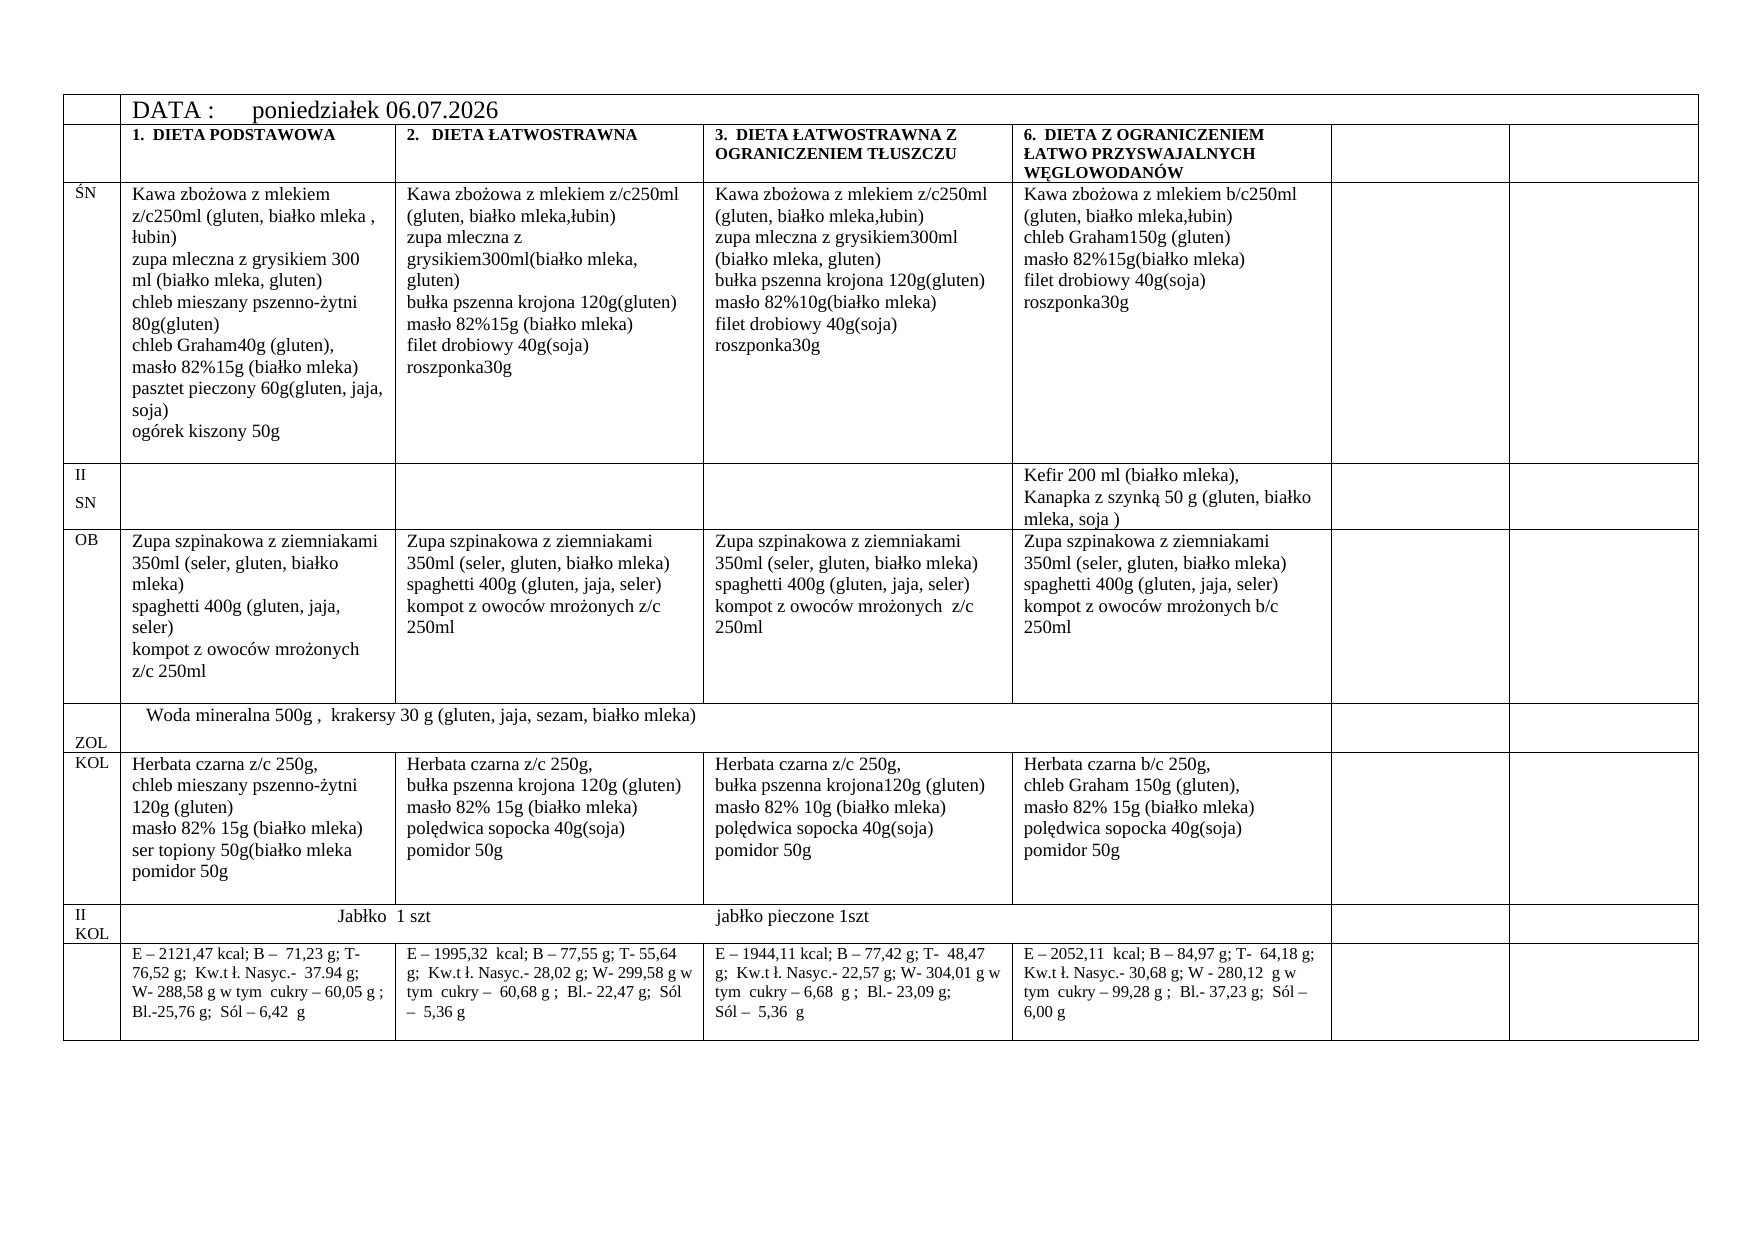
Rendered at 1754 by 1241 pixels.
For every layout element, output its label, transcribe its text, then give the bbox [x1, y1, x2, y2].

table_cell [1510, 905, 1698, 943]
table_cell Herbata czarna b/c 250g, chleb Graham 150g (gluten), masło 82% 15g (białko mleka) polędwica sopocka 40g(soja) pomidor 50g [1013, 753, 1331, 903]
table_cell [121, 464, 395, 529]
table_cell Woda mineralna 500g , krakersy 30 g (gluten, jaja, sezam, białko mleka) [121, 704, 1331, 752]
table_cell Kefir 200 ml (białko mleka), Kanapka z szynką 50 g (gluten, białko mleka, soja ) [1013, 464, 1331, 529]
table_cell Herbata czarna z/c 250g, bułka pszenna krojona 120g (gluten) masło 82% 15g (białko mleka) polędwica sopocka 40g(soja) pomidor 50g [396, 753, 703, 903]
table_cell Jabłko 1 szt jabłko pieczone 1szt [121, 905, 1331, 943]
table_cell [1332, 530, 1509, 703]
table_cell II SN [64, 464, 120, 529]
table_cell [64, 125, 120, 182]
table_cell [704, 464, 1012, 529]
table_cell Zupa szpinakowa z ziemniakami 350ml (seler, gluten, białko mleka) spaghetti 400g (gluten, jaja, seler) kompot z owoców mrożonych z/c 250ml [121, 530, 395, 703]
table_cell [1510, 183, 1698, 463]
table_cell [1510, 944, 1698, 1040]
table_cell Kawa zbożowa z mlekiem z/c250ml (gluten, białko mleka,łubin) zupa mleczna z grysikiem300ml (białko mleka, gluten) bułka pszenna krojona 120g(gluten) masło 82%10g(białko mleka) filet drobiowy 40g(soja) roszponka30g [704, 183, 1012, 463]
table_cell Herbata czarna z/c 250g, chleb mieszany pszenno-żytni 120g (gluten) masło 82% 15g (białko mleka) ser topiony 50g(białko mleka pomidor 50g [121, 753, 395, 903]
table_cell E – 2121,47 kcal; B – 71,23 g; T- 76,52 g; Kw.t ł. Nasyc.- 37.94 g; W- 288,58 g w tym cukry – 60,05 g ; Bl.-25,76 g; Sól – 6,42 g [121, 944, 395, 1040]
table_cell E – 1944,11 kcal; B – 77,42 g; T- 48,47 g; Kw.t ł. Nasyc.- 22,57 g; W- 304,01 g w tym cukry – 6,68 g ; Bl.- 23,09 g; Sól – 5,36 g [704, 944, 1012, 1040]
table_cell [1332, 183, 1509, 463]
table_cell [1332, 464, 1509, 529]
table_cell II KOL [64, 905, 120, 943]
table_cell Zupa szpinakowa z ziemniakami 350ml (seler, gluten, białko mleka) spaghetti 400g (gluten, jaja, seler) kompot z owoców mrożonych z/c 250ml [704, 530, 1012, 703]
table_cell 2. DIETA ŁATWOSTRAWNA [396, 125, 703, 182]
table_header DATA : poniedziałek 06.07.2026 [121, 95, 1698, 123]
table_cell OB [64, 530, 120, 703]
table_cell 6. DIETA Z OGRANICZENIEM ŁATWO PRZYSWAJALNYCH WĘGLOWODANÓW [1013, 125, 1331, 182]
table_cell E – 1995,32 kcal; B – 77,55 g; T- 55,64 g; Kw.t ł. Nasyc.- 28,02 g; W- 299,58 g w tym cukry – 60,68 g ; Bl.- 22,47 g; Sól – 5,36 g [396, 944, 703, 1040]
table_cell [64, 944, 120, 1040]
table_cell Kawa zbożowa z mlekiem z/c250ml (gluten, białko mleka , łubin) zupa mleczna z grysikiem 300 ml (białko mleka, gluten) chleb mieszany pszenno-żytni 80g(gluten) chleb Graham40g (gluten), masło 82%15g (białko mleka) pasztet pieczony 60g(gluten, jaja, soja) ogórek kiszony 50g [121, 183, 395, 463]
table_cell [1332, 905, 1509, 943]
table_cell ZOL [64, 704, 120, 752]
table_cell Herbata czarna z/c 250g, bułka pszenna krojona120g (gluten) masło 82% 10g (białko mleka) polędwica sopocka 40g(soja) pomidor 50g [704, 753, 1012, 903]
table_cell [1332, 704, 1509, 752]
table_cell [1332, 125, 1509, 182]
table_cell Zupa szpinakowa z ziemniakami 350ml (seler, gluten, białko mleka) spaghetti 400g (gluten, jaja, seler) kompot z owoców mrożonych b/c 250ml [1013, 530, 1331, 703]
table_cell [1510, 753, 1698, 903]
table_cell Kawa zbożowa z mlekiem b/c250ml (gluten, białko mleka,łubin) chleb Graham150g (gluten) masło 82%15g(białko mleka) filet drobiowy 40g(soja) roszponka30g [1013, 183, 1331, 463]
table_cell [1332, 753, 1509, 903]
table_cell KOL [64, 753, 120, 903]
table_cell [1510, 530, 1698, 703]
table_cell [1510, 704, 1698, 752]
table_cell 3. DIETA ŁATWOSTRAWNA Z OGRANICZENIEM TŁUSZCZU [704, 125, 1012, 182]
table_cell Kawa zbożowa z mlekiem z/c250ml (gluten, białko mleka,łubin) zupa mleczna z grysikiem300ml(białko mleka, gluten) bułka pszenna krojona 120g(gluten) masło 82%15g (białko mleka) filet drobiowy 40g(soja) roszponka30g [396, 183, 703, 463]
table_cell [1510, 464, 1698, 529]
table_cell ŚN [64, 183, 120, 463]
table_cell E – 2052,11 kcal; B – 84,97 g; T- 64,18 g; Kw.t ł. Nasyc.- 30,68 g; W - 280,12 g w tym cukry – 99,28 g ; Bl.- 37,23 g; Sól – 6,00 g [1013, 944, 1331, 1040]
table_header [64, 95, 120, 123]
table_cell [396, 464, 703, 529]
table_cell [1510, 125, 1698, 182]
table_cell Zupa szpinakowa z ziemniakami 350ml (seler, gluten, białko mleka) spaghetti 400g (gluten, jaja, seler) kompot z owoców mrożonych z/c 250ml [396, 530, 703, 703]
table_cell 1. DIETA PODSTAWOWA [121, 125, 395, 182]
table_cell [1332, 944, 1509, 1040]
